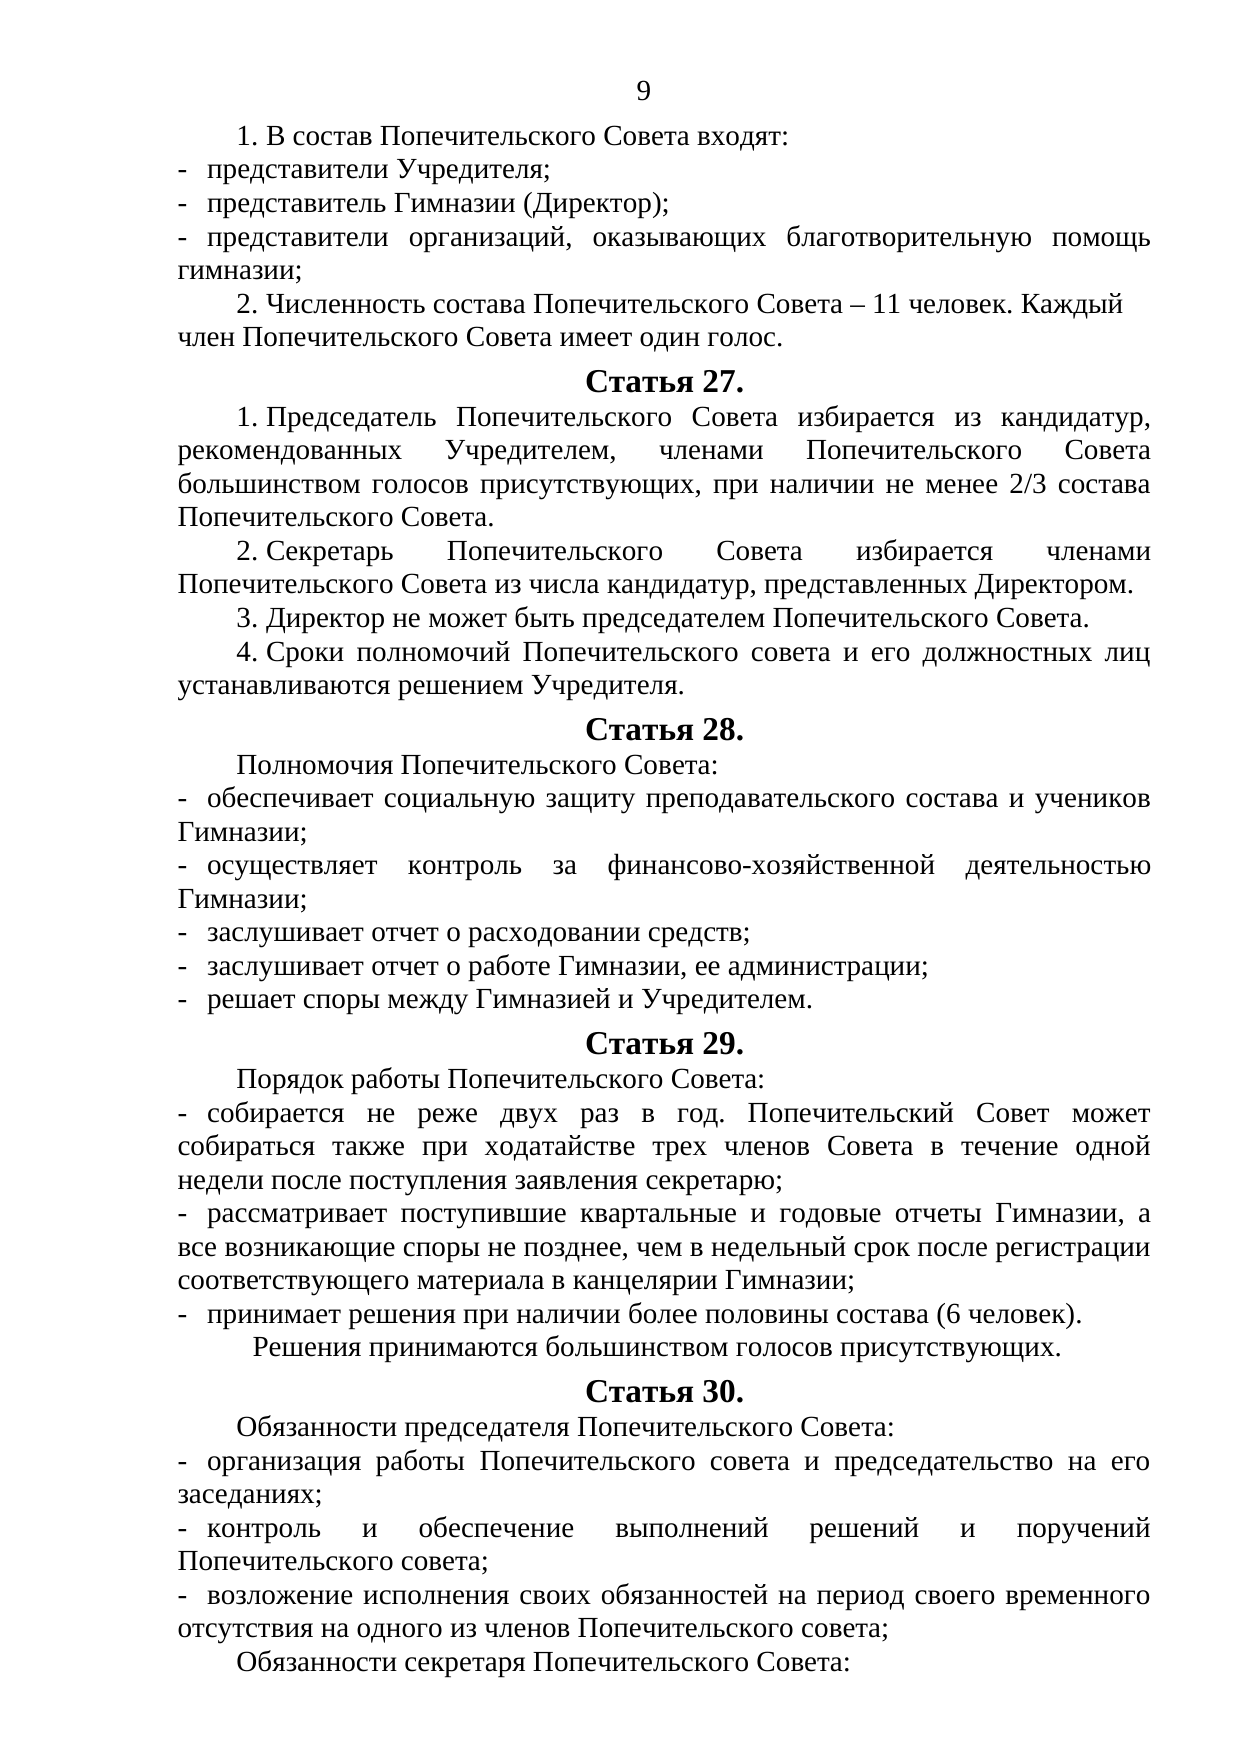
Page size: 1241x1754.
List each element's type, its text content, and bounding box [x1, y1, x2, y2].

list решает споры между Гимназией и Учредителем. [177, 982, 1152, 1015]
list организация работы Попечительского совета и председательство на его заседаниях; [177, 1443, 1152, 1510]
list представитель Гимназии (Директор); [177, 185, 1152, 219]
list обеспечивает социальную защиту преподавательского состава и учеников Гимназии; [177, 780, 1152, 847]
text Порядок работы Попечительского Совета: [179, 1061, 1152, 1095]
text Решения принимаются большинством голосов присутствующих. [179, 1329, 1152, 1363]
list представители Учредителя; [177, 152, 1152, 185]
list Секретарь Попечительского Совета избирается членами Попечительского Совета из числа кандидатур, представленных Директором. [177, 533, 1152, 600]
text Обязанности председателя Попечительского Совета: [179, 1409, 1152, 1443]
text Полномочия Попечительского Совета: [179, 747, 1152, 780]
list заслушивает отчет о расходовании средств; [177, 914, 1152, 948]
text Статья 30. [177, 1376, 1152, 1409]
list В состав Попечительского Совета входят: [177, 118, 1152, 152]
list принимает решения при наличии более половины состава (6 человек). [177, 1296, 1152, 1329]
text Статья 29. [177, 1028, 1152, 1061]
list Директор не может быть председателем Попечительского Совета. [177, 600, 1152, 634]
list заслушивает отчет о работе Гимназии, ее администрации; [177, 948, 1152, 982]
list собирается не реже двух раз в год. Попечительский Совет может собираться также при ходатайстве трех членов Совета в течение одной недели после поступления заявления секретарю; [177, 1095, 1152, 1195]
list контроль и обеспечение выполнений решений и поручений Попечительского совета; [177, 1510, 1152, 1577]
list Сроки полномочий Попечительского совета и его должностных лиц устанавливаются решением Учредителя. [177, 634, 1152, 701]
list Председатель Попечительского Совета избирается из кандидатур, рекомендованных Учредителем, членами Попечительского Совета большинством голосов присутствующих, при наличии не менее 2/3 состава Попечительского Совета. [177, 399, 1152, 533]
list рассматривает поступившие квартальные и годовые отчеты Гимназии, а все возникающие споры не позднее, чем в недельный срок после регистрации соответствующего материала в канцелярии Гимназии; [177, 1195, 1152, 1296]
list возложение исполнения своих обязанностей на период своего временного отсутствия на одного из членов Попечительского совета; [177, 1577, 1152, 1644]
list осуществляет контроль за финансово-хозяйственной деятельностью Гимназии; [177, 847, 1152, 914]
list Численность состава Попечительского Совета – 11 человек. Каждый член Попечительского Совета имеет один голос. [177, 286, 1152, 353]
text Статья 28. [177, 713, 1152, 747]
list представители организаций, оказывающих благотворительную помощь гимназии; [177, 219, 1152, 286]
text Статья 27. [177, 365, 1152, 399]
text Обязанности секретаря Попечительского Совета: [179, 1644, 1152, 1677]
